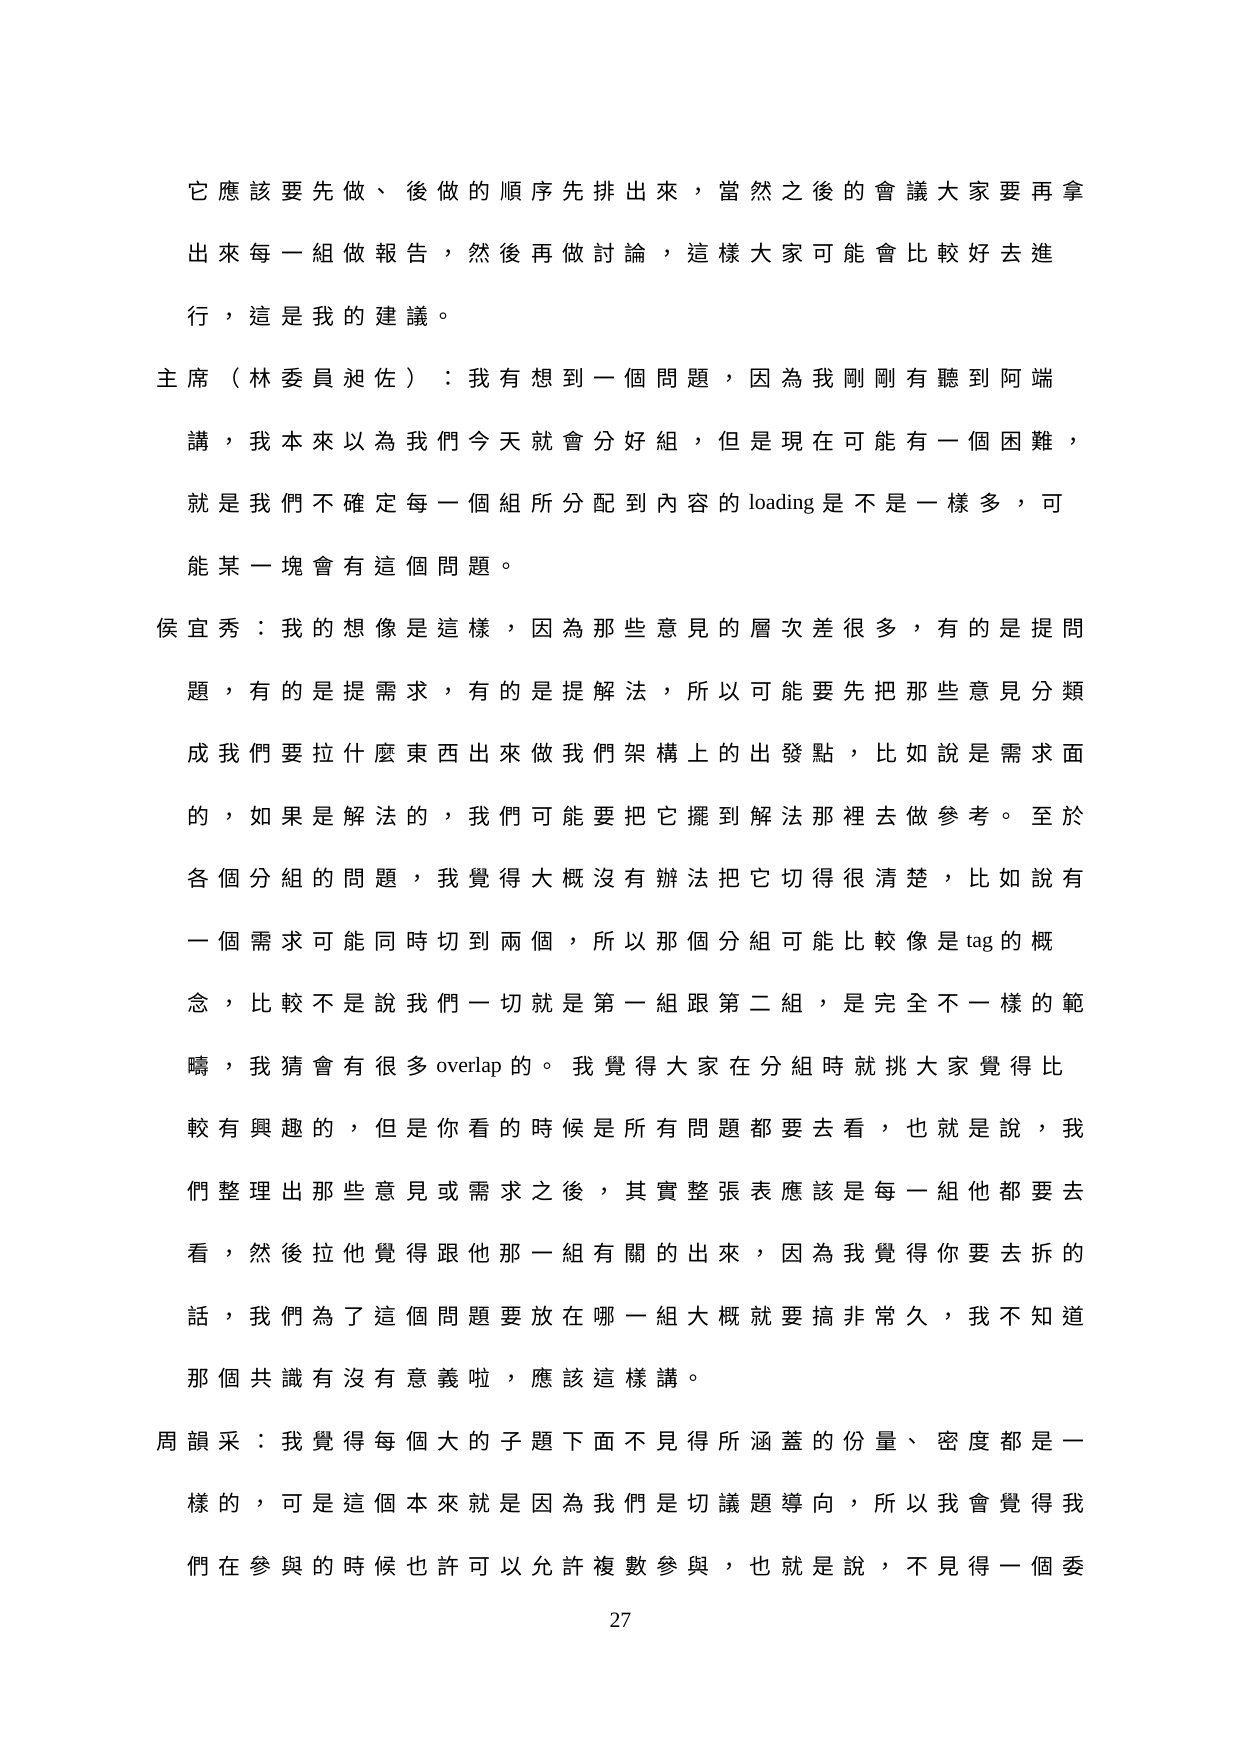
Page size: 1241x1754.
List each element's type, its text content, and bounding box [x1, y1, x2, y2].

text 它應該要先做、後做的順序先排出來，當然之後的會議大家要再拿出來每一組做報告，然後再做討論，這樣大家可能會比較好去進行，這是我的建議。 [151, 158, 1089, 346]
text 周韻采：我覺得每個大的子題下面不見得所涵蓋的份量、密度都是一樣的，可是這個本來就是因為我們是切議題導向，所以我會覺得我們在參與的時候也許可以允許複數參與，也就是說，不見得一個委 [151, 1408, 1089, 1596]
text 侯宜秀：我的想像是這樣，因為那些意見的層次差很多，有的是提問題，有的是提需求，有的是提解法，所以可能要先把那些意見分類成我們要拉什麼東西出來做我們架構上的出發點，比如說是需求面的，如果是解法的，我們可能要把它擺到解法那裡去做參考。至於各個分組的問題，我覺得大概沒有辦法把它切得很清楚，比如說有一個需求可能同時切到兩個，所以那個分組可能比較像是tag的概念，比較不是說我們一切就是第一組跟第二組，是完全不一樣的範疇，我猜會有很多overlap的。我覺得大家在分組時就挑大家覺得比較有興趣的，但是你看的時候是所有問題都要去看，也就是說，我們整理出那些意見或需求之後，其實整張表應該是每一組他都要去看，然後拉他覺得跟他那一組有關的出來，因為我覺得你要去拆的話，我們為了這個問題要放在哪一組大概就要搞非常久，我不知道那個共識有沒有意義啦，應該這樣講。 [151, 596, 1089, 1408]
text 主席（林委員昶佐）：我有想到一個問題，因為我剛剛有聽到阿端講，我本來以為我們今天就會分好組，但是現在可能有一個困難，就是我們不確定每一個組所分配到內容的loading是不是一樣多，可能某一塊會有這個問題。 [151, 346, 1089, 596]
